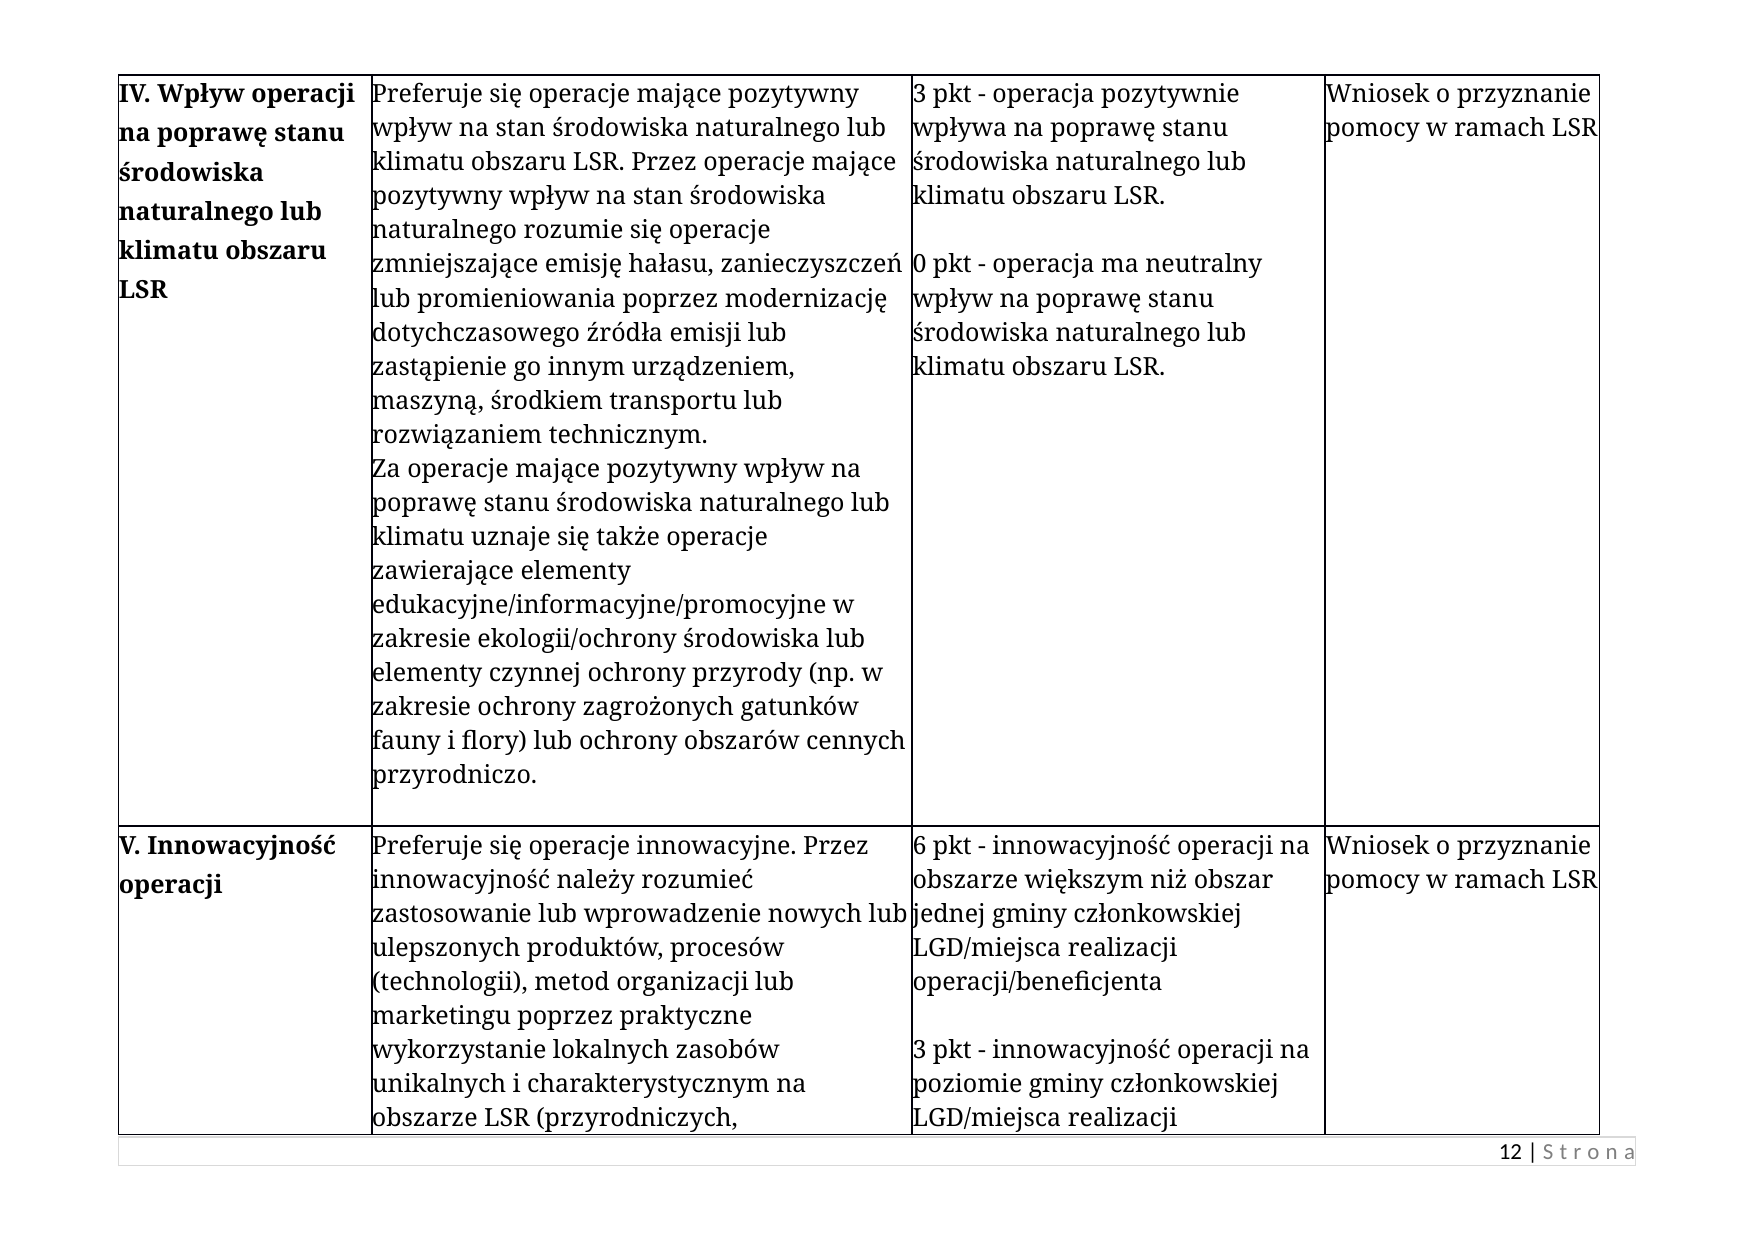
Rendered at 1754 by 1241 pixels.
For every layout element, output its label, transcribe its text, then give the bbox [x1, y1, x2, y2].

table_cell Preferuje się operacje mające pozytywny wpływ na stan środowiska naturalnego lub klimatu obszaru LSR. Przez operacje mające pozytywny wpływ na stan środowiska naturalnego rozumie się operacje zmniejszające emisję hałasu, zanieczyszczeń lub promieniowania poprzez modernizację dotychczasowego źródła emisji lub zastąpienie go innym urządzeniem, maszyną, środkiem transportu lub rozwiązaniem technicznym. Za operacje mające pozytywny wpływ na poprawę stanu środowiska naturalnego lub klimatu uznaje się także operacje zawierające elementy edukacyjne/informacyjne/promocyjne w zakresie ekologii/ochrony środowiska lub elementy czynnej ochrony przyrody (np. w zakresie ochrony zagrożonych gatunków fauny i flory) lub ochrony obszarów cennych przyrodniczo. [373, 76, 911, 825]
table_cell Preferuje się operacje innowacyjne. Przez innowacyjność należy rozumieć zastosowanie lub wprowadzenie nowych lub ulepszonych produktów, procesów (technologii), metod organizacji lub marketingu poprzez praktyczne wykorzystanie lokalnych zasobów unikalnych i charakterystycznym na obszarze LSR (przyrodniczych, [373, 827, 911, 1134]
table_cell 3 pkt - operacja pozytywnie wpływa na poprawę stanu środowiska naturalnego lub klimatu obszaru LSR. 0 pkt - operacja ma neutralny wpływ na poprawę stanu środowiska naturalnego lub klimatu obszaru LSR. [913, 76, 1324, 825]
table_cell IV. Wpływ operacji na poprawę stanu środowiska naturalnego lub klimatu obszaru LSR [119, 76, 371, 825]
table_cell Wniosek o przyznanie pomocy w ramach LSR [1326, 76, 1599, 825]
table_cell 6 pkt - innowacyjność operacji na obszarze większym niż obszar jednej gminy członkowskiej LGD/miejsca realizacji operacji/beneficjenta 3 pkt - innowacyjność operacji na poziomie gminy członkowskiej LGD/miejsca realizacji [913, 827, 1324, 1134]
table_cell Wniosek o przyznanie pomocy w ramach LSR [1326, 827, 1599, 1134]
table_cell V. Innowacyjność operacji [119, 827, 371, 1134]
